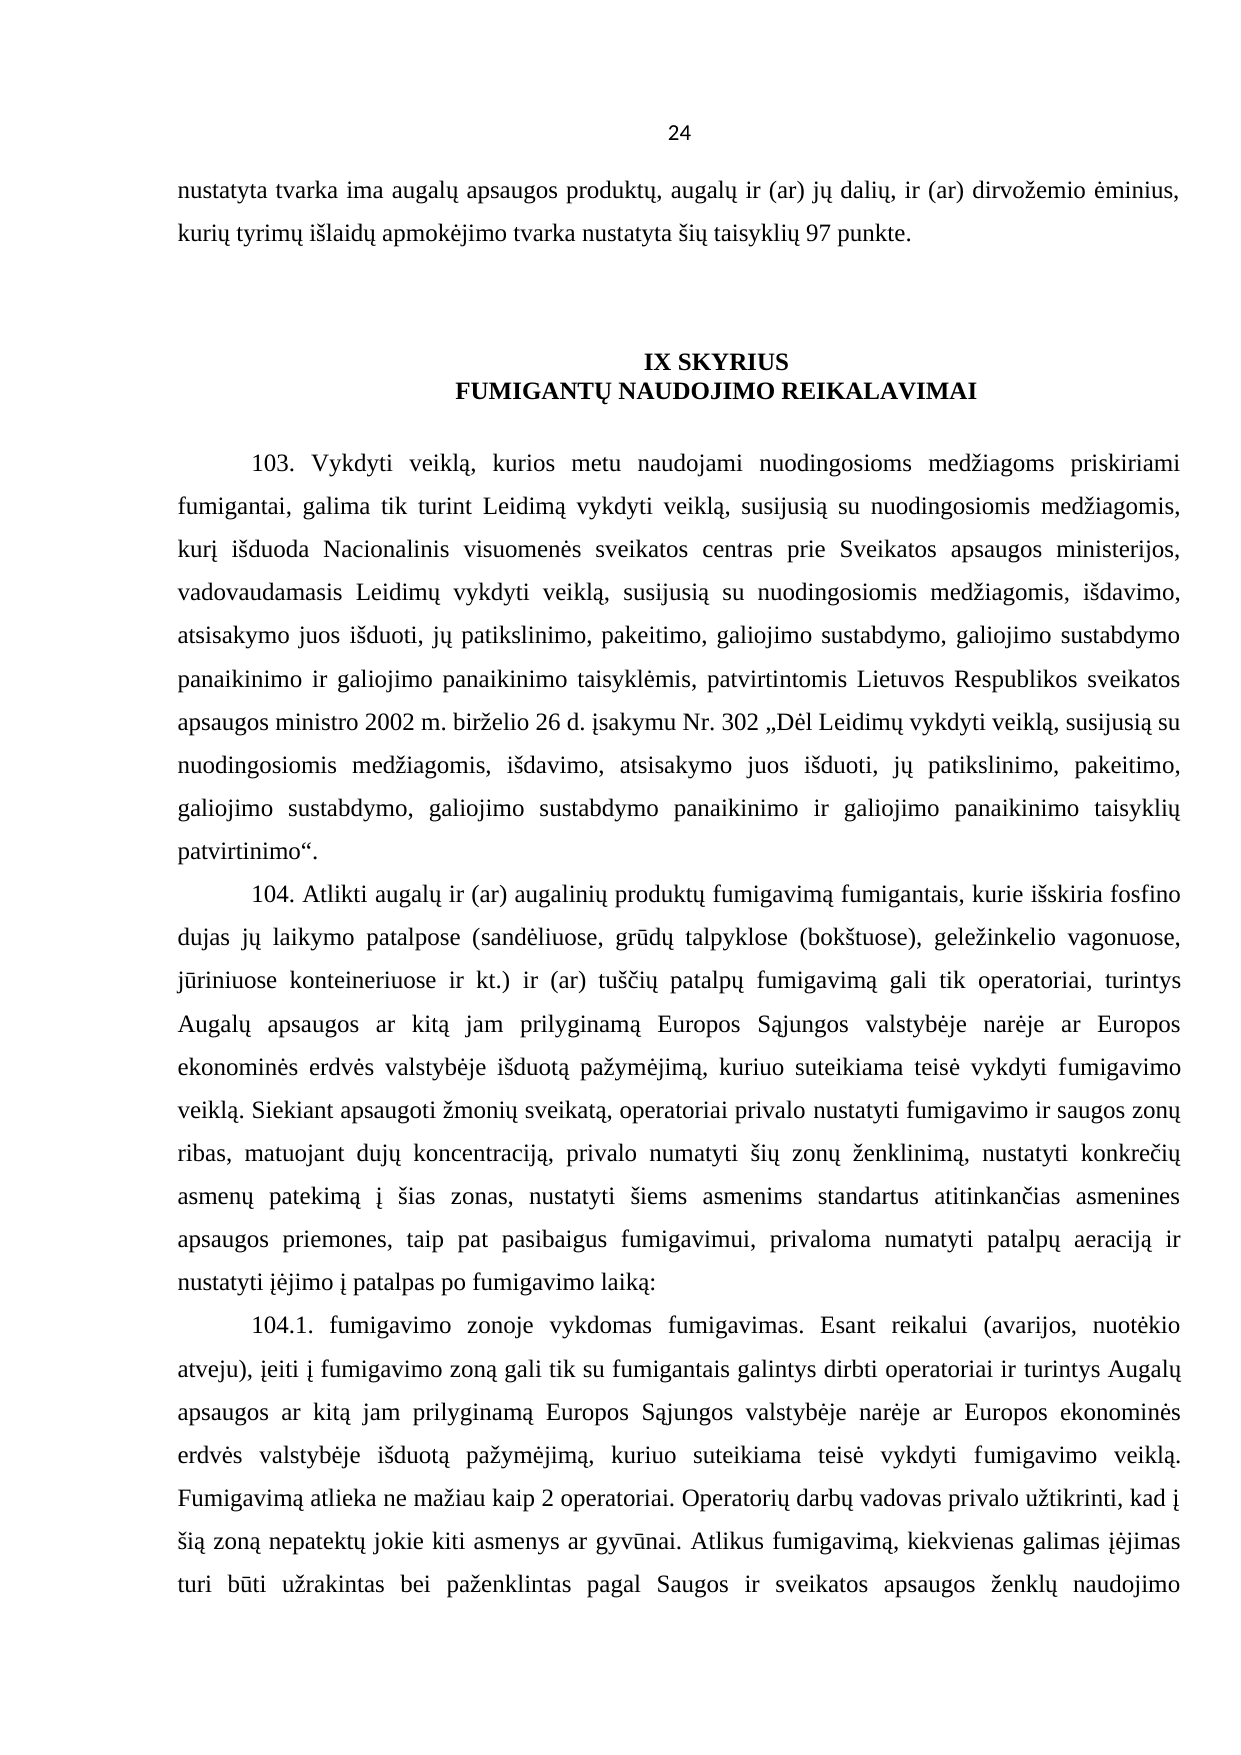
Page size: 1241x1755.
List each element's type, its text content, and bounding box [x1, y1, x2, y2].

text 104.1. fumigavimo zonoje vykdomas fumigavimas. Esant reikalui (avarijos, nuotėkio atveju), įeiti į fumigavimo zoną gali tik su fumigantais galintys dirbti operatoriai ir turintys Augalų apsaugos ar kitą jam prilyginamą Europos Sąjungos valstybėje narėje ar Europos ekonominės erdvės valstybėje išduotą pažymėjimą, kuriuo suteikiama teisė vykdyti fumigavimo veiklą. Fumigavimą atlieka ne mažiau kaip 2 operatoriai. Operatorių darbų vadovas privalo užtikrinti, kad į šią zoną nepatektų jokie kiti asmenys ar gyvūnai. Atlikus fumigavimą, kiekvienas galimas įėjimas turi būti užrakintas bei paženklintas pagal Saugos ir sveikatos apsaugos ženklų naudojimo [177, 1311, 1181, 1598]
text 104. Atlikti augalų ir (ar) augalinių produktų fumigavimą fumigantais, kurie išskiria fosfino dujas jų laikymo patalpose (sandėliuose, grūdų talpyklose (bokštuose), geležinkelio vagonuose, jūriniuose konteineriuose ir kt.) ir (ar) tuščių patalpų fumigavimą gali tik operatoriai, turintys Augalų apsaugos ar kitą jam prilyginamą Europos Sąjungos valstybėje narėje ar Europos ekonominės erdvės valstybėje išduotą pažymėjimą, kuriuo suteikiama teisė vykdyti fumigavimo veiklą. Siekiant apsaugoti žmonių sveikatą, operatoriai privalo nustatyti fumigavimo ir saugos zonų ribas, matuojant dujų koncentraciją, privalo numatyti šių zonų ženklinimą, nustatyti konkrečių asmenų patekimą į šias zonas, nustatyti šiems asmenims standartus atitinkančias asmenines apsaugos priemones, taip pat pasibaigus fumigavimui, privaloma numatyti patalpų aeraciją ir nustatyti įėjimo į patalpas po fumigavimo laiką: [177, 879, 1181, 1296]
text IX SKYRIUS [177, 347, 1181, 376]
text FUMIGANTŲ NAUDOJIMO REIKALAVIMAI [177, 376, 1181, 405]
text nustatyta tvarka ima augalų apsaugos produktų, augalų ir (ar) jų dalių, ir (ar) dirvožemio ėminius, kurių tyrimų išlaidų apmokėjimo tvarka nustatyta šių taisyklių 97 punkte. [177, 175, 1181, 247]
text 103. Vykdyti veiklą, kurios metu naudojami nuodingosioms medžiagoms priskiriami fumigantai, galima tik turint Leidimą vykdyti veiklą, susijusią su nuodingosiomis medžiagomis, kurį išduoda Nacionalinis visuomenės sveikatos centras prie Sveikatos apsaugos ministerijos, vadovaudamasis Leidimų vykdyti veiklą, susijusią su nuodingosiomis medžiagomis, išdavimo, atsisakymo juos išduoti, jų patikslinimo, pakeitimo, galiojimo sustabdymo, galiojimo sustabdymo panaikinimo ir galiojimo panaikinimo taisyklėmis, patvirtintomis Lietuvos Respublikos sveikatos apsaugos ministro 2002 m. birželio 26 d. įsakymu Nr. 302 „Dėl Leidimų vykdyti veiklą, susijusią su nuodingosiomis medžiagomis, išdavimo, atsisakymo juos išduoti, jų patikslinimo, pakeitimo, galiojimo sustabdymo, galiojimo sustabdymo panaikinimo ir galiojimo panaikinimo taisyklių patvirtinimo“. [177, 448, 1181, 865]
